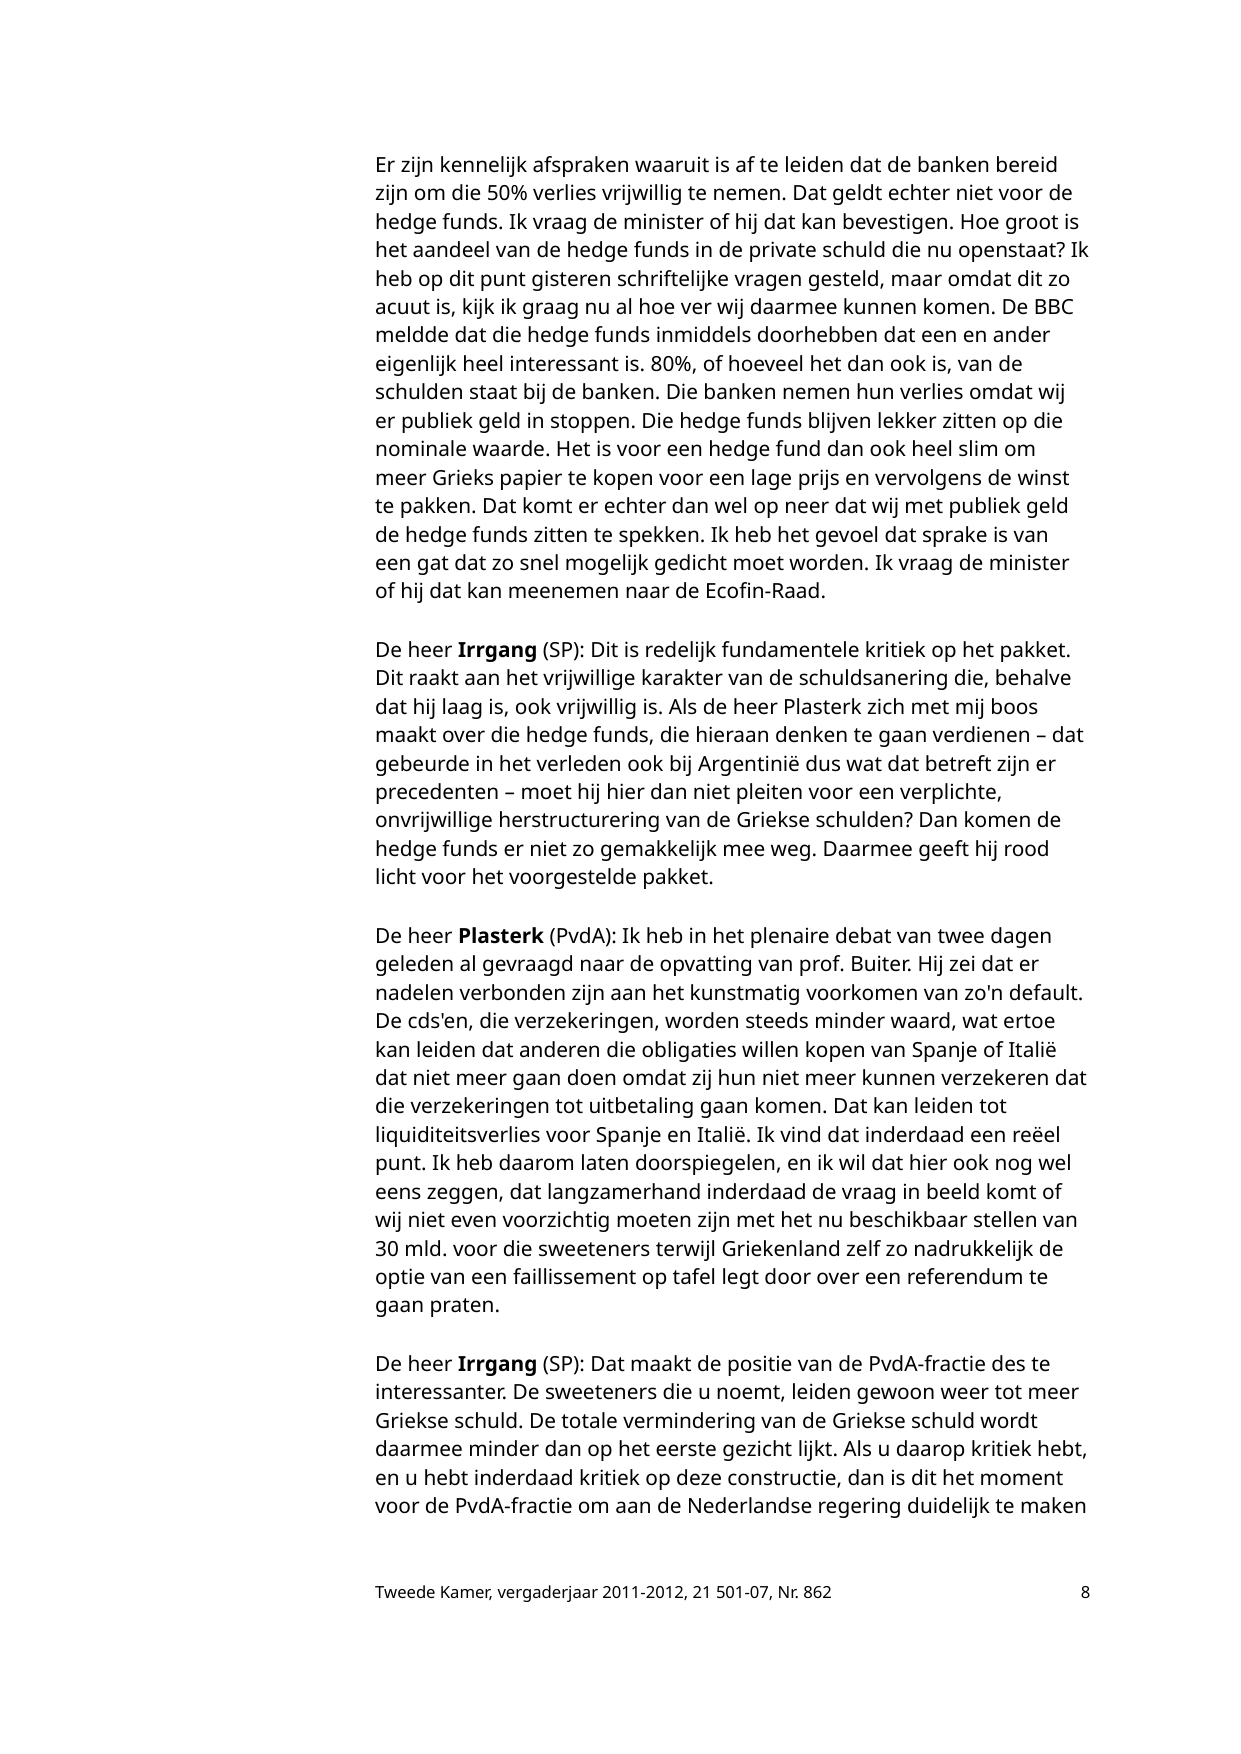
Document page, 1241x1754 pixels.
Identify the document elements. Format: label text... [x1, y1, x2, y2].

text De heer Plasterk (PvdA): Ik heb in het plenaire debat van twee dagen geleden al gevraagd naar de opvatting van prof. Buiter. Hij zei dat er nadelen verbonden zijn aan het kunstmatig voorkomen van zo'n default. De cds'en, die verzekeringen, worden steeds minder waard, wat ertoe kan leiden dat anderen die obligaties willen kopen van Spanje of Italië dat niet meer gaan doen omdat zij hun niet meer kunnen verzekeren dat die verzekeringen tot uitbetaling gaan komen. Dat kan leiden tot liquiditeitsverlies voor Spanje en Italië. Ik vind dat inderdaad een reëel punt. Ik heb daarom laten doorspiegelen, en ik wil dat hier ook nog wel eens zeggen, dat langzamerhand inderdaad de vraag in beeld komt of wij niet even voorzichtig moeten zijn met het nu beschikbaar stellen van 30 mld. voor die sweeteners terwijl Griekenland zelf zo nadrukkelijk de optie van een faillissement op tafel legt door over een referendum te gaan praten. [375, 921, 1090, 1319]
text De heer Irrgang (SP): Dit is redelijk fundamentele kritiek op het pakket. Dit raakt aan het vrijwillige karakter van de schuldsanering die, behalve dat hij laag is, ook vrijwillig is. Als de heer Plasterk zich met mij boos maakt over die hedge funds, die hieraan denken te gaan verdienen – dat gebeurde in het verleden ook bij Argentinië dus wat dat betreft zijn er precedenten – moet hij hier dan niet pleiten voor een verplichte, onvrijwillige herstructurering van de Griekse schulden? Dan komen de hedge funds er niet zo gemakkelijk mee weg. Daarmee geeft hij rood licht voor het voorgestelde pakket. [375, 635, 1090, 891]
text Er zijn kennelijk afspraken waaruit is af te leiden dat de banken bereid zijn om die 50% verlies vrijwillig te nemen. Dat geldt echter niet voor de hedge funds. Ik vraag de minister of hij dat kan bevestigen. Hoe groot is het aandeel van de hedge funds in de private schuld die nu openstaat? Ik heb op dit punt gisteren schriftelijke vragen gesteld, maar omdat dit zo acuut is, kijk ik graag nu al hoe ver wij daarmee kunnen komen. De BBC meldde dat die hedge funds inmiddels doorhebben dat een en ander eigenlijk heel interessant is. 80%, of hoeveel het dan ook is, van de schulden staat bij de banken. Die banken nemen hun verlies omdat wij er publiek geld in stoppen. Die hedge funds blijven lekker zitten op die nominale waarde. Het is voor een hedge fund dan ook heel slim om meer Grieks papier te kopen voor een lage prijs en vervolgens de winst te pakken. Dat komt er echter dan wel op neer dat wij met publiek geld de hedge funds zitten te spekken. Ik heb het gevoel dat sprake is van een gat dat zo snel mogelijk gedicht moet worden. Ik vraag de minister of hij dat kan meenemen naar de Ecofin-Raad. [375, 150, 1090, 605]
text De heer Irrgang (SP): Dat maakt de positie van de PvdA-fractie des te interessanter. De sweeteners die u noemt, leiden gewoon weer tot meer Griekse schuld. De totale vermindering van de Griekse schuld wordt daarmee minder dan op het eerste gezicht lijkt. Als u daarop kritiek hebt, en u hebt inderdaad kritiek op deze constructie, dan is dit het moment voor de PvdA-fractie om aan de Nederlandse regering duidelijk te maken [375, 1349, 1090, 1520]
